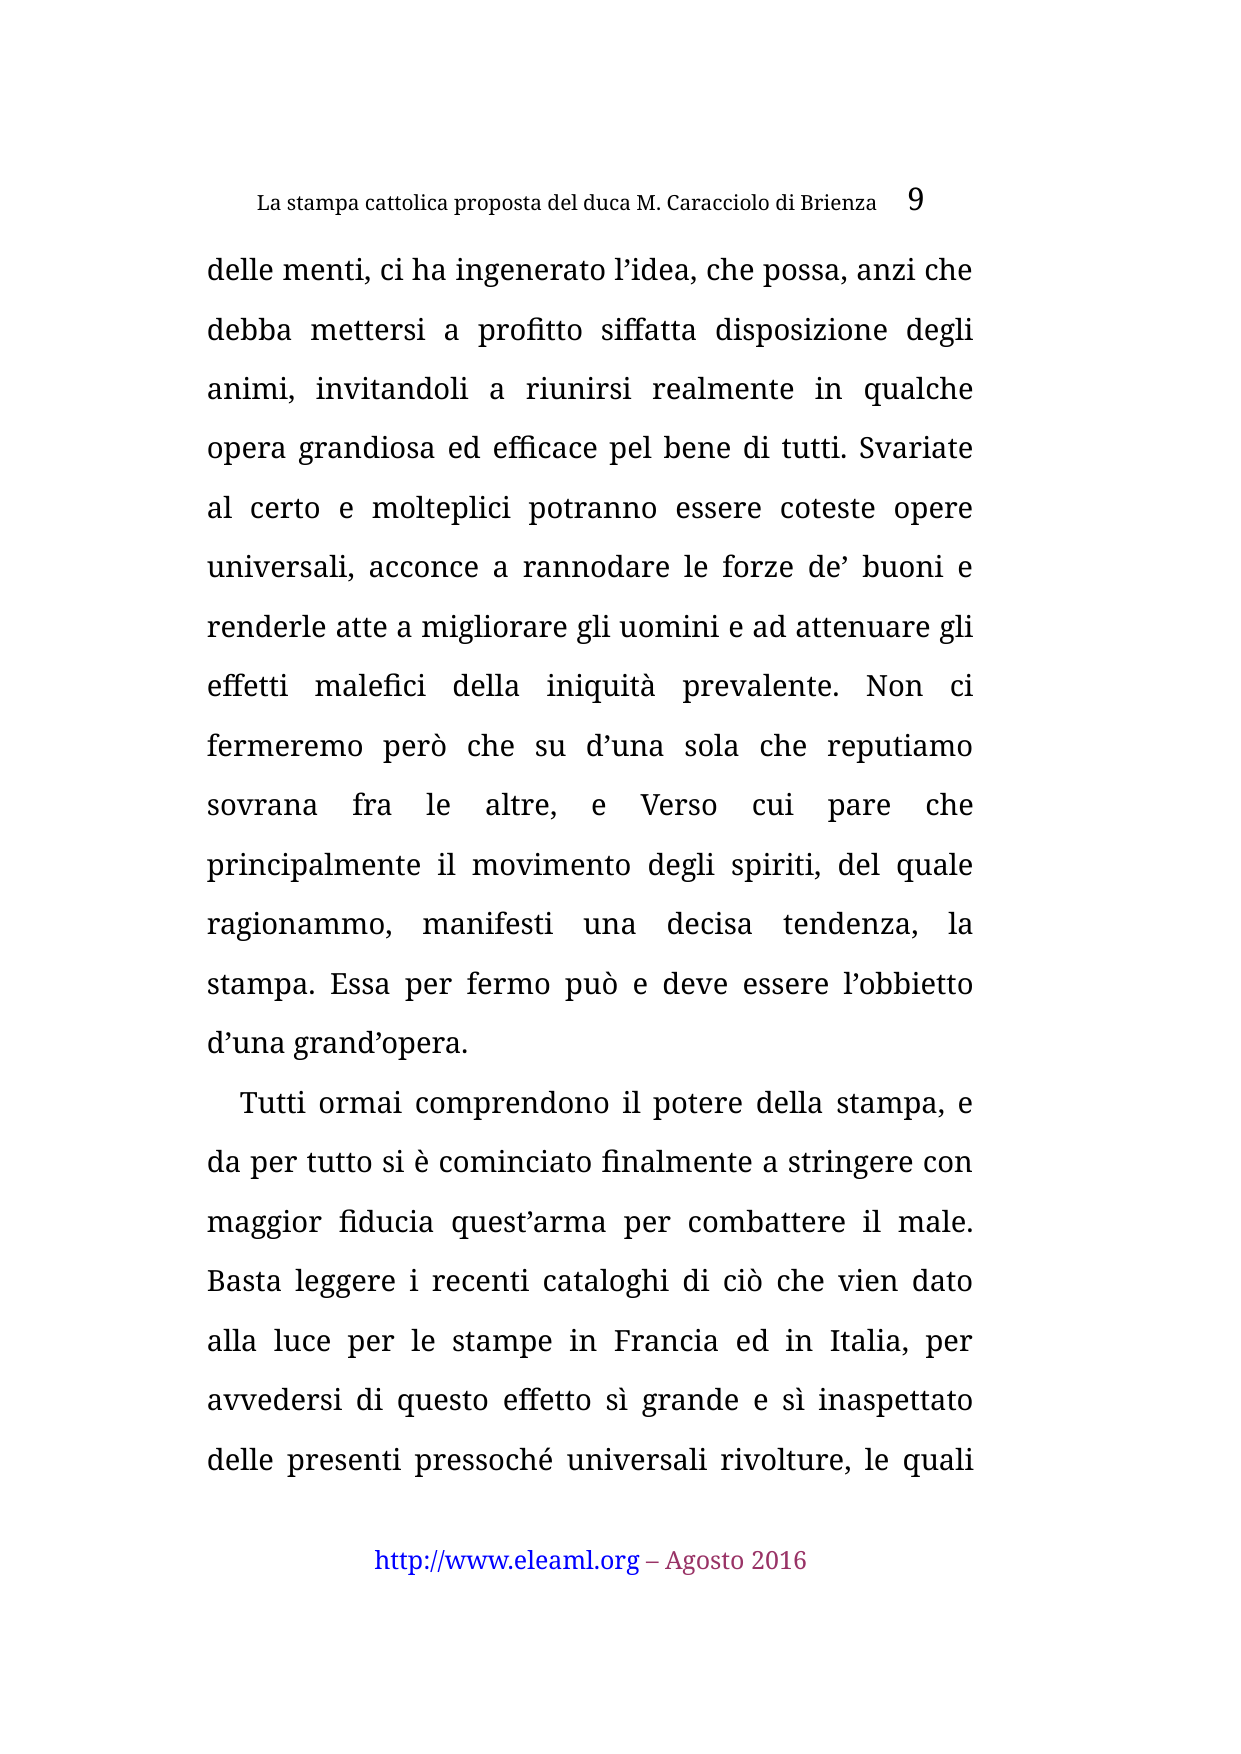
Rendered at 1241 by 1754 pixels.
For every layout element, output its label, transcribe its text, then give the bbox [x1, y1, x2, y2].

text delle menti, ci ha ingenerato l’idea, che possa, anzi che debba mettersi a profitto siffatta disposizione degli animi, invitandoli a riunirsi realmente in qualche opera grandiosa ed efficace pel bene di tutti. Svariate al certo e molteplici potranno essere coteste opere universali, acconce a rannodare le forze de’ buoni e renderle atte a migliorare gli uomini e ad attenuare gli effetti malefici della iniquità prevalente. Non ci fermeremo però che su d’una sola che reputiamo sovrana fra le altre, e Verso cui pare che principalmente il movimento degli spiriti, del quale ragionammo, manifesti una decisa tendenza, la stampa. Essa per fermo può e deve essere l’obbietto d’una grand’opera. [207, 249, 974, 1062]
text Tutti ormai comprendono il potere della stampa, e da per tutto si è cominciato finalmente a stringere con maggior fiducia quest’arma per combattere il male. Basta leggere i recenti cataloghi di ciò che vien dato alla luce per le stampe in Francia ed in Italia, per avvedersi di questo effetto sì grande e sì inaspettato delle presenti pressoché universali rivolture, le quali [207, 1082, 974, 1478]
